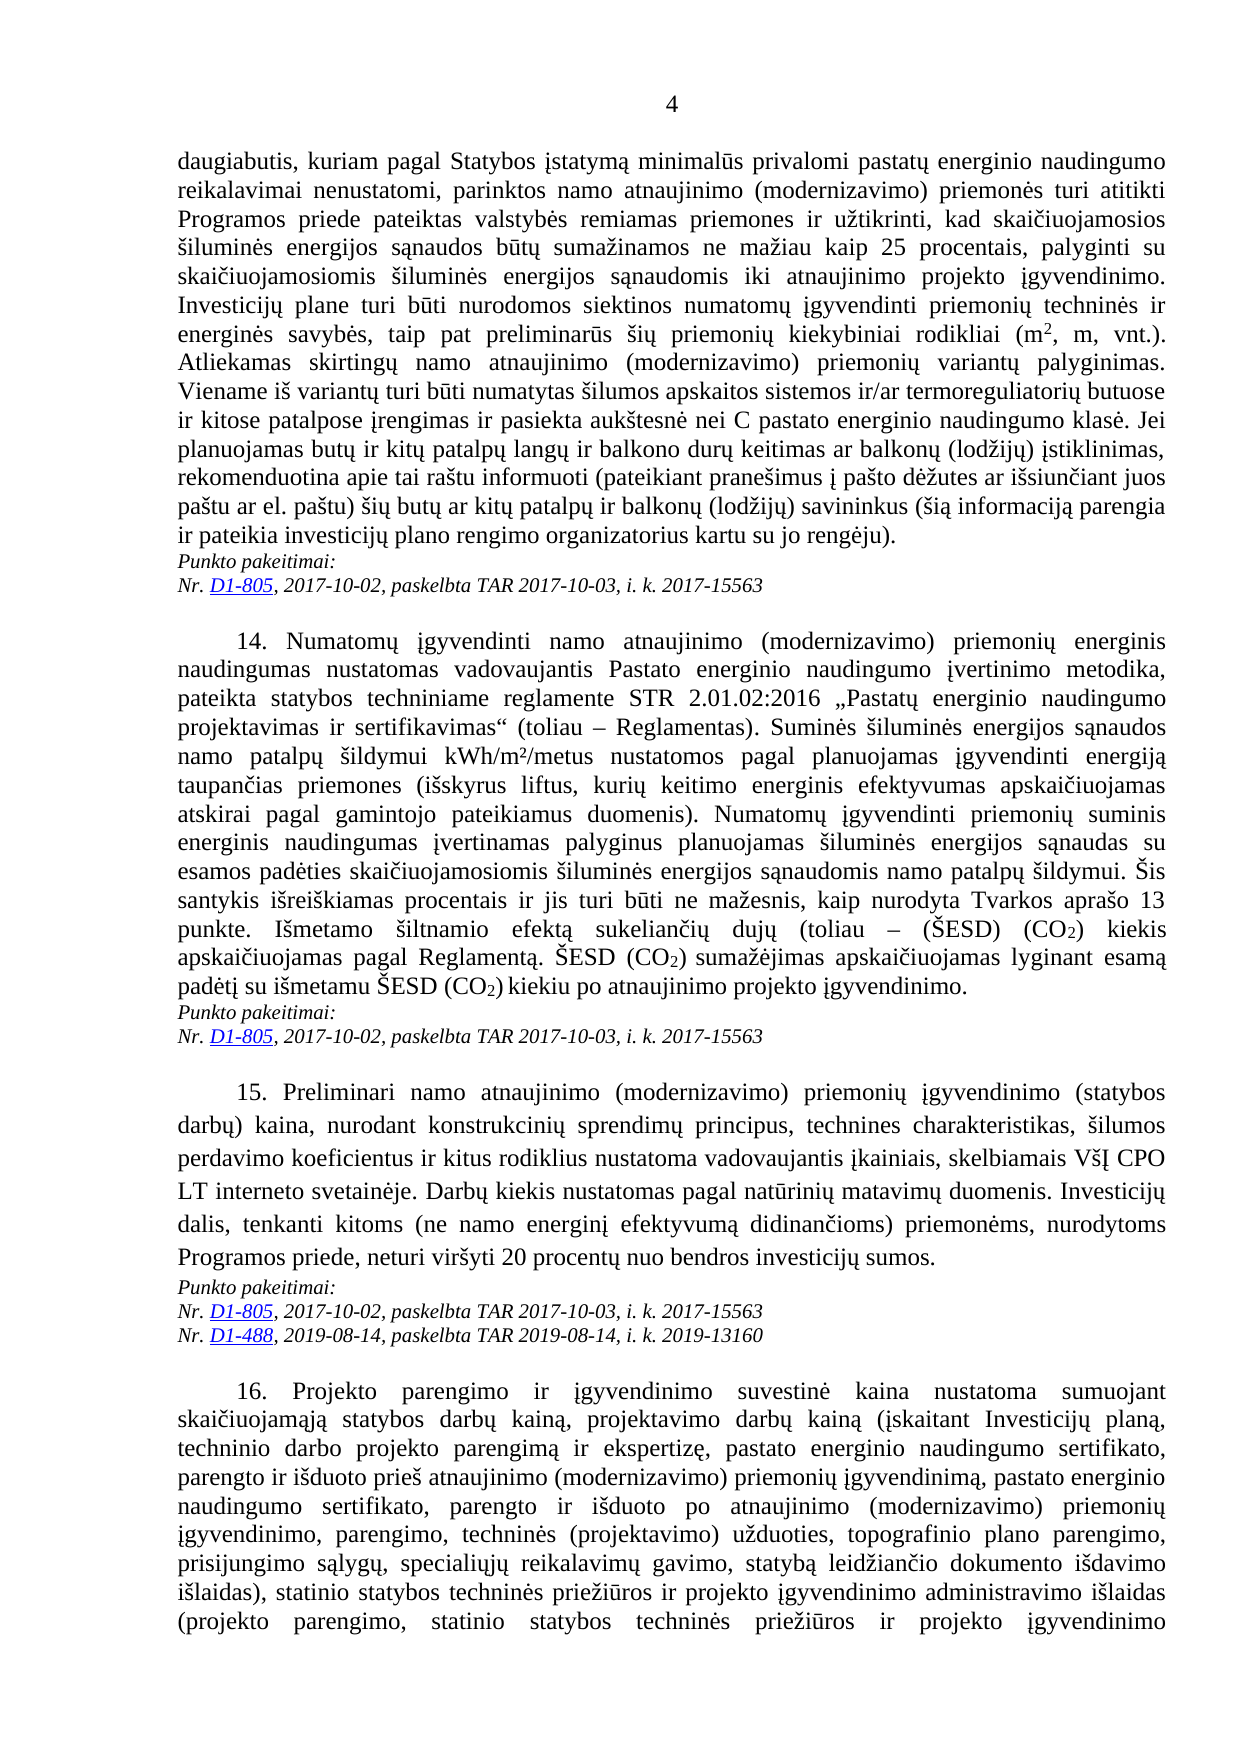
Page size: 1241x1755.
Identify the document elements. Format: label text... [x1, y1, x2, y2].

text Nr. D1-805, 2017-10-02, paskelbta TAR 2017-10-03, i. k. 2017-15563 [177, 573, 1167, 597]
text Punkto pakeitimai: [177, 1000, 1167, 1024]
text Punkto pakeitimai: [177, 549, 1167, 573]
text Nr. D1-488, 2019-08-14, paskelbta TAR 2019-08-14, i. k. 2019-13160 [177, 1323, 1167, 1347]
text 14. Numatomų įgyvendinti namo atnaujinimo (modernizavimo) priemonių energinis naudingumas nustatomas vadovaujantis Pastato energinio naudingumo įvertinimo metodika, pateikta statybos techniniame reglamente STR 2.01.02:2016 „Pastatų energinio naudingumo projektavimas ir sertifikavimas“ (toliau – Reglamentas). Suminės šiluminės energijos sąnaudos namo patalpų šildymui kWh/m²/metus nustatomos pagal planuojamas įgyvendinti energiją taupančias priemones (išskyrus liftus, kurių keitimo energinis efektyvumas apskaičiuojamas atskirai pagal gamintojo pateikiamus duomenis). Numatomų įgyvendinti priemonių suminis energinis naudingumas įvertinamas palyginus planuojamas šiluminės energijos sąnaudas su esamos padėties skaičiuojamosiomis šiluminės energijos sąnaudomis namo patalpų šildymui. Šis santykis išreiškiamas procentais ir jis turi būti ne mažesnis, kaip nurodyta Tvarkos aprašo 13 punkte. Išmetamo šiltnamio efektą sukeliančių dujų (toliau ‒ (ŠESD) (CO2) kiekis apskaičiuojamas pagal Reglamentą. ŠESD (CO2) sumažėjimas apskaičiuojamas lyginant esamą padėtį su išmetamu ŠESD (CO2) kiekiu po atnaujinimo projekto įgyvendinimo. [177, 626, 1167, 1000]
text Nr. D1-805, 2017-10-02, paskelbta TAR 2017-10-03, i. k. 2017-15563 [177, 1299, 1167, 1323]
text 16. Projekto parengimo ir įgyvendinimo suvestinė kaina nustatoma sumuojant skaičiuojamąją statybos darbų kainą, projektavimo darbų kainą (įskaitant Investicijų planą, techninio darbo projekto parengimą ir ekspertizę, pastato energinio naudingumo sertifikato, parengto ir išduoto prieš atnaujinimo (modernizavimo) priemonių įgyvendinimą, pastato energinio naudingumo sertifikato, parengto ir išduoto po atnaujinimo (modernizavimo) priemonių įgyvendinimo, parengimo, techninės (projektavimo) užduoties, topografinio plano parengimo, prisijungimo sąlygų, specialiųjų reikalavimų gavimo, statybą leidžiančio dokumento išdavimo išlaidas), statinio statybos techninės priežiūros ir projekto įgyvendinimo administravimo išlaidas (projekto parengimo, statinio statybos techninės priežiūros ir projekto įgyvendinimo [177, 1376, 1167, 1634]
text daugiabutis, kuriam pagal Statybos įstatymą minimalūs privalomi pastatų energinio naudingumo reikalavimai nenustatomi, parinktos namo atnaujinimo (modernizavimo) priemonės turi atitikti Programos priede pateiktas valstybės remiamas priemones ir užtikrinti, kad skaičiuojamosios šiluminės energijos sąnaudos būtų sumažinamos ne mažiau kaip 25 procentais, palyginti su skaičiuojamosiomis šiluminės energijos sąnaudomis iki atnaujinimo projekto įgyvendinimo. Investicijų plane turi būti nurodomos siektinos numatomų įgyvendinti priemonių techninės ir energinės savybės, taip pat preliminarūs šių priemonių kiekybiniai rodikliai (m2, m, vnt.). Atliekamas skirtingų namo atnaujinimo (modernizavimo) priemonių variantų palyginimas. Viename iš variantų turi būti numatytas šilumos apskaitos sistemos ir/ar termoreguliatorių butuose ir kitose patalpose įrengimas ir pasiekta aukštesnė nei C pastato energinio naudingumo klasė. Jei planuojamas butų ir kitų patalpų langų ir balkono durų keitimas ar balkonų (lodžijų) įstiklinimas, rekomenduotina apie tai raštu informuoti (pateikiant pranešimus į pašto dėžutes ar išsiunčiant juos paštu ar el. paštu) šių butų ar kitų patalpų ir balkonų (lodžijų) savininkus (šią informaciją parengia ir pateikia investicijų plano rengimo organizatorius kartu su jo rengėju). [177, 146, 1167, 549]
text Punkto pakeitimai: [177, 1275, 1167, 1299]
text Nr. D1-805, 2017-10-02, paskelbta TAR 2017-10-03, i. k. 2017-15563 [177, 1024, 1167, 1048]
text 15. Preliminari namo atnaujinimo (modernizavimo) priemonių įgyvendinimo (statybos darbų) kaina, nurodant konstrukcinių sprendimų principus, technines charakteristikas, šilumos perdavimo koeficientus ir kitus rodiklius nustatoma vadovaujantis įkainiais, skelbiamais VšĮ CPO LT interneto svetainėje. Darbų kiekis nustatomas pagal natūrinių matavimų duomenis. Investicijų dalis, tenkanti kitoms (ne namo energinį efektyvumą didinančioms) priemonėms, nurodytoms Programos priede, neturi viršyti 20 procentų nuo bendros investicijų sumos. [177, 1077, 1167, 1271]
